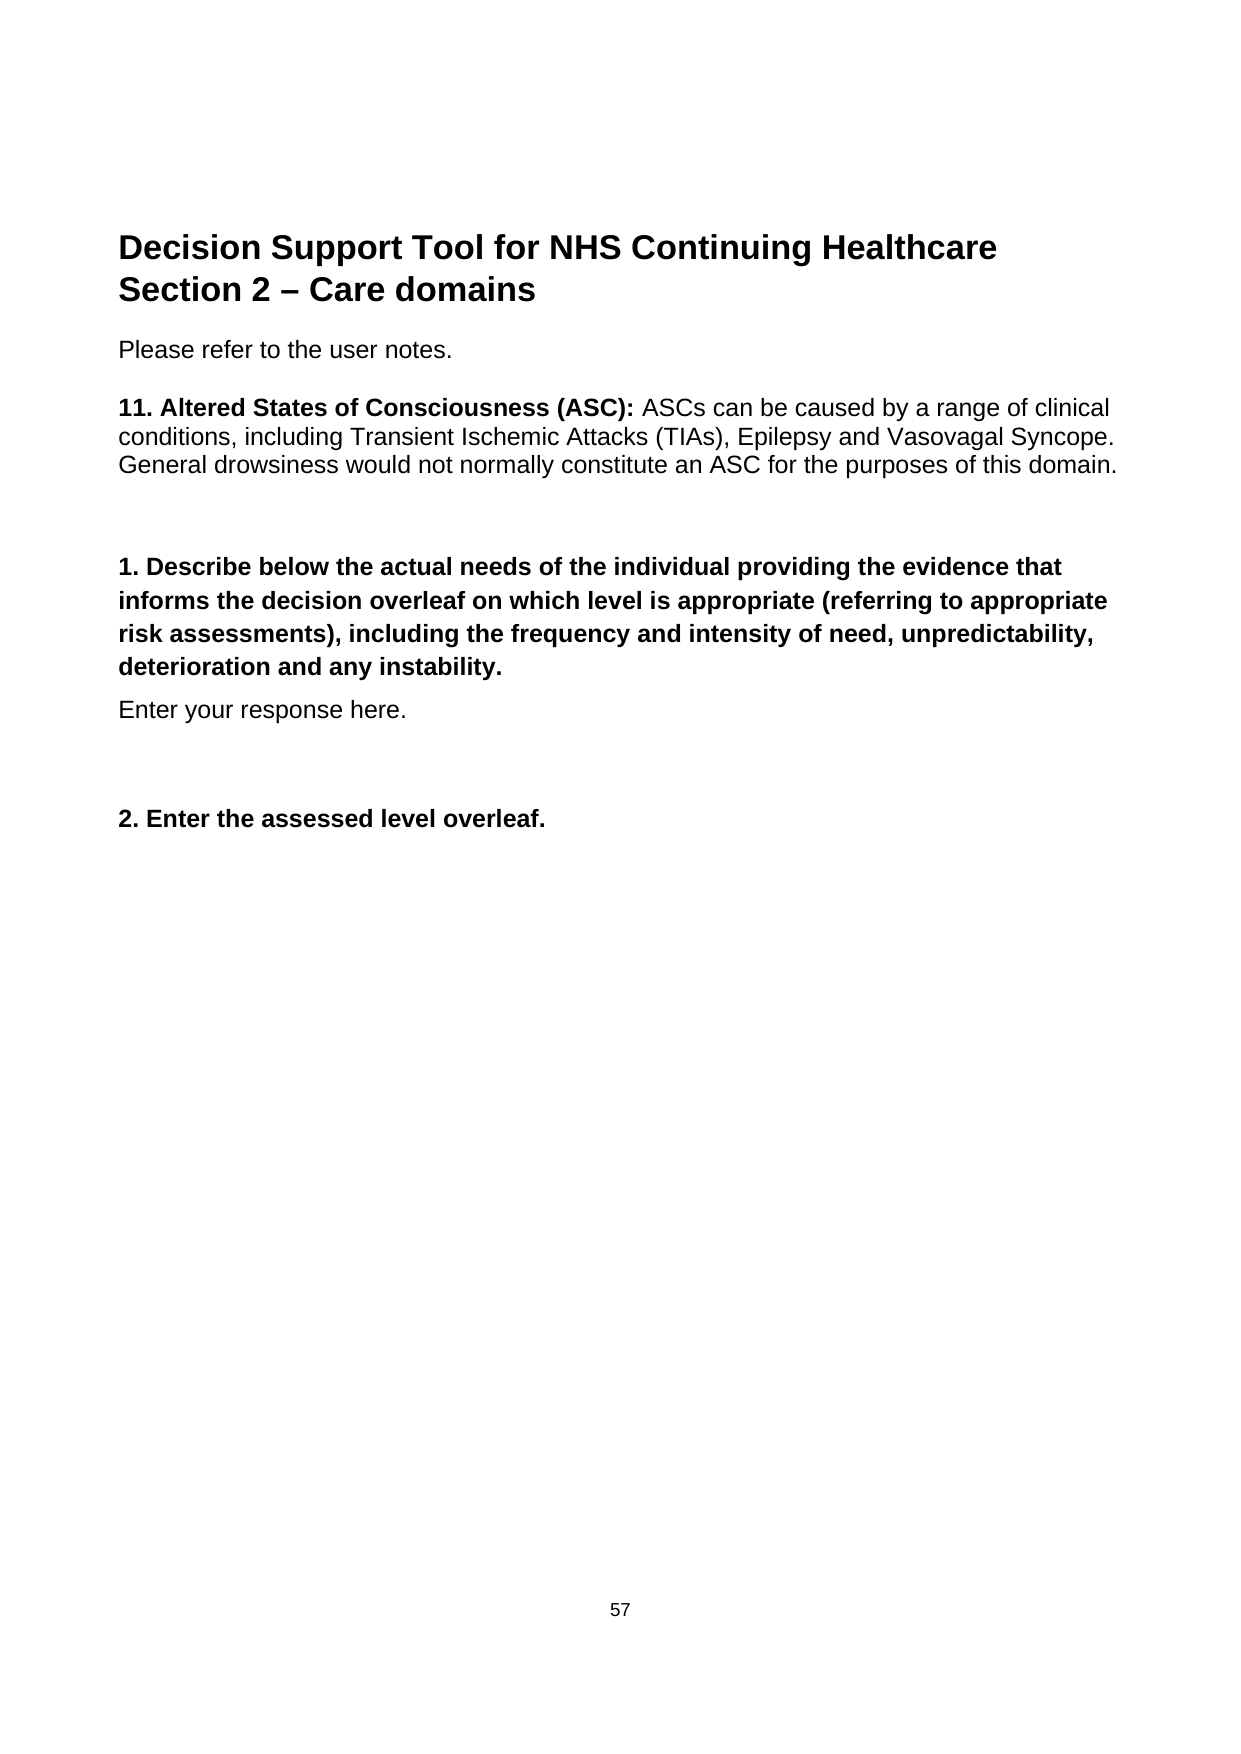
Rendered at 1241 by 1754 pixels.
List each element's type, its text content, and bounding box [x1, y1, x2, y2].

text 11. Altered States of Consciousness (ASC): ASCs can be caused by a range of clinical conditions, including Transient Ischemic Attacks (TIAs), Epilepsy and Vasovagal Syncope. General drowsiness would not normally constitute an ASC for the purposes of this domain. [118, 393, 1122, 479]
subtitle 2. Enter the assessed level overleaf. [118, 800, 1122, 834]
text Enter your response here. [118, 695, 1122, 724]
subtitle 1. Describe below the actual needs of the individual providing the evidence that informs the decision overleaf on which level is appropriate (referring to appropriate risk assessments), including the frequency and intensity of need, unpredictability, deterioration and any instability. [118, 549, 1122, 682]
text Please refer to the user notes. [118, 335, 1122, 364]
subtitle Decision Support Tool for NHS Continuing Healthcare Section 2 – Care domains [118, 225, 1122, 310]
